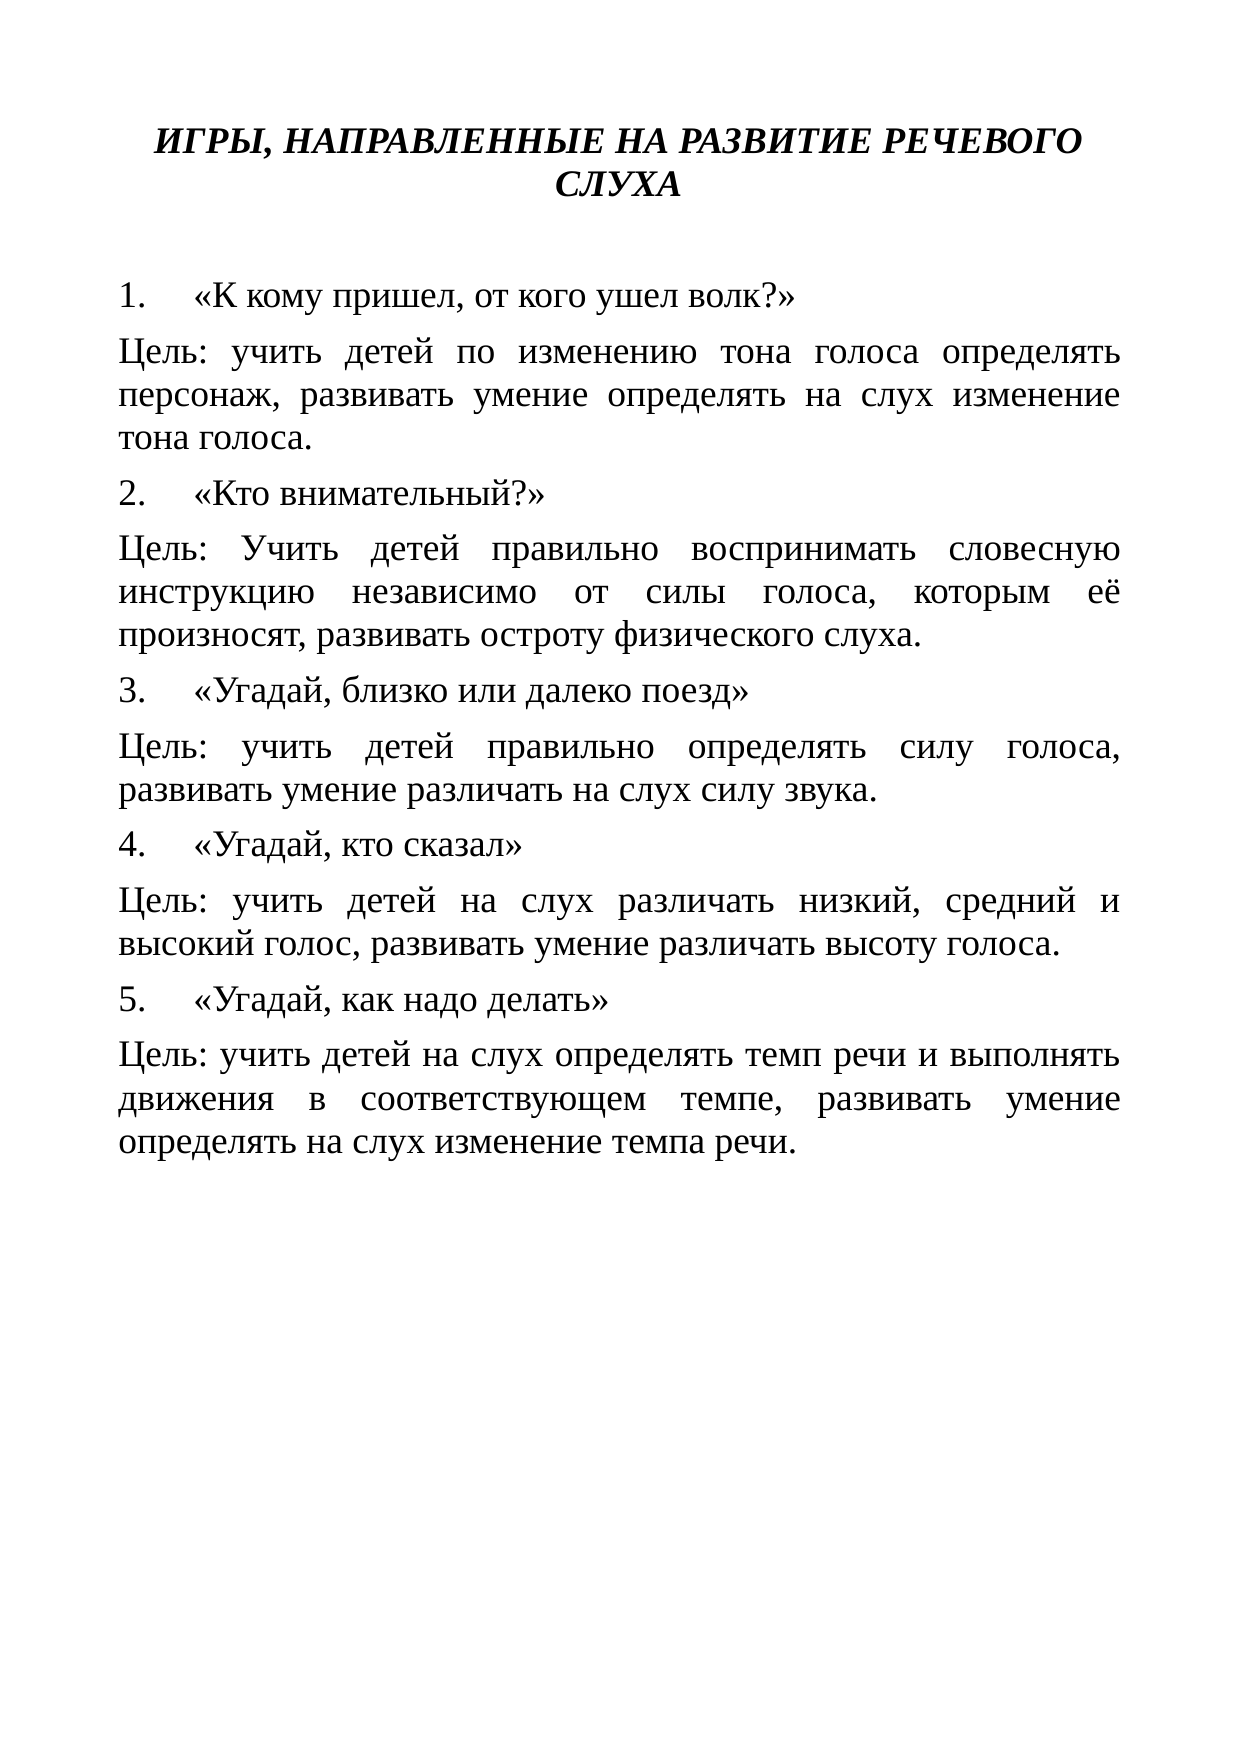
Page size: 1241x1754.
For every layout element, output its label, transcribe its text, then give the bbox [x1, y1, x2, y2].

list Цель: учить детей на слух различать низкий, средний и высокий голос, развивать умение различать высоту голоса. [118, 877, 1122, 964]
list Цель: учить детей правильно определять силу голоса, развивать умение различать на слух силу звука. [118, 723, 1122, 809]
list «Угадай, как надо делать» [118, 976, 1122, 1019]
list «К кому пришел, от кого ушел волк?» [118, 272, 1122, 316]
list «Угадай, кто сказал» [118, 822, 1122, 865]
text ИГРЫ, НАПРАВЛЕННЫЕ НА РАЗВИТИЕ РЕЧЕВОГО СЛУХА [118, 118, 1122, 204]
list Цель: учить детей на слух определять темп речи и выполнять движения в соответствующем темпе, развивать умение определять на слух изменение темпа речи. [118, 1032, 1122, 1161]
list «Угадай, близко или далеко поезд» [118, 667, 1122, 711]
list «Кто внимательный?» [118, 470, 1122, 513]
list Цель: Учить детей правильно воспринимать словесную инструкцию независимо от силы голоса, которым её произносят, развивать остроту физического слуха. [118, 526, 1122, 655]
list Цель: учить детей по изменению тона голоса определять персонаж, развивать умение определять на слух изменение тона голоса. [118, 328, 1122, 457]
